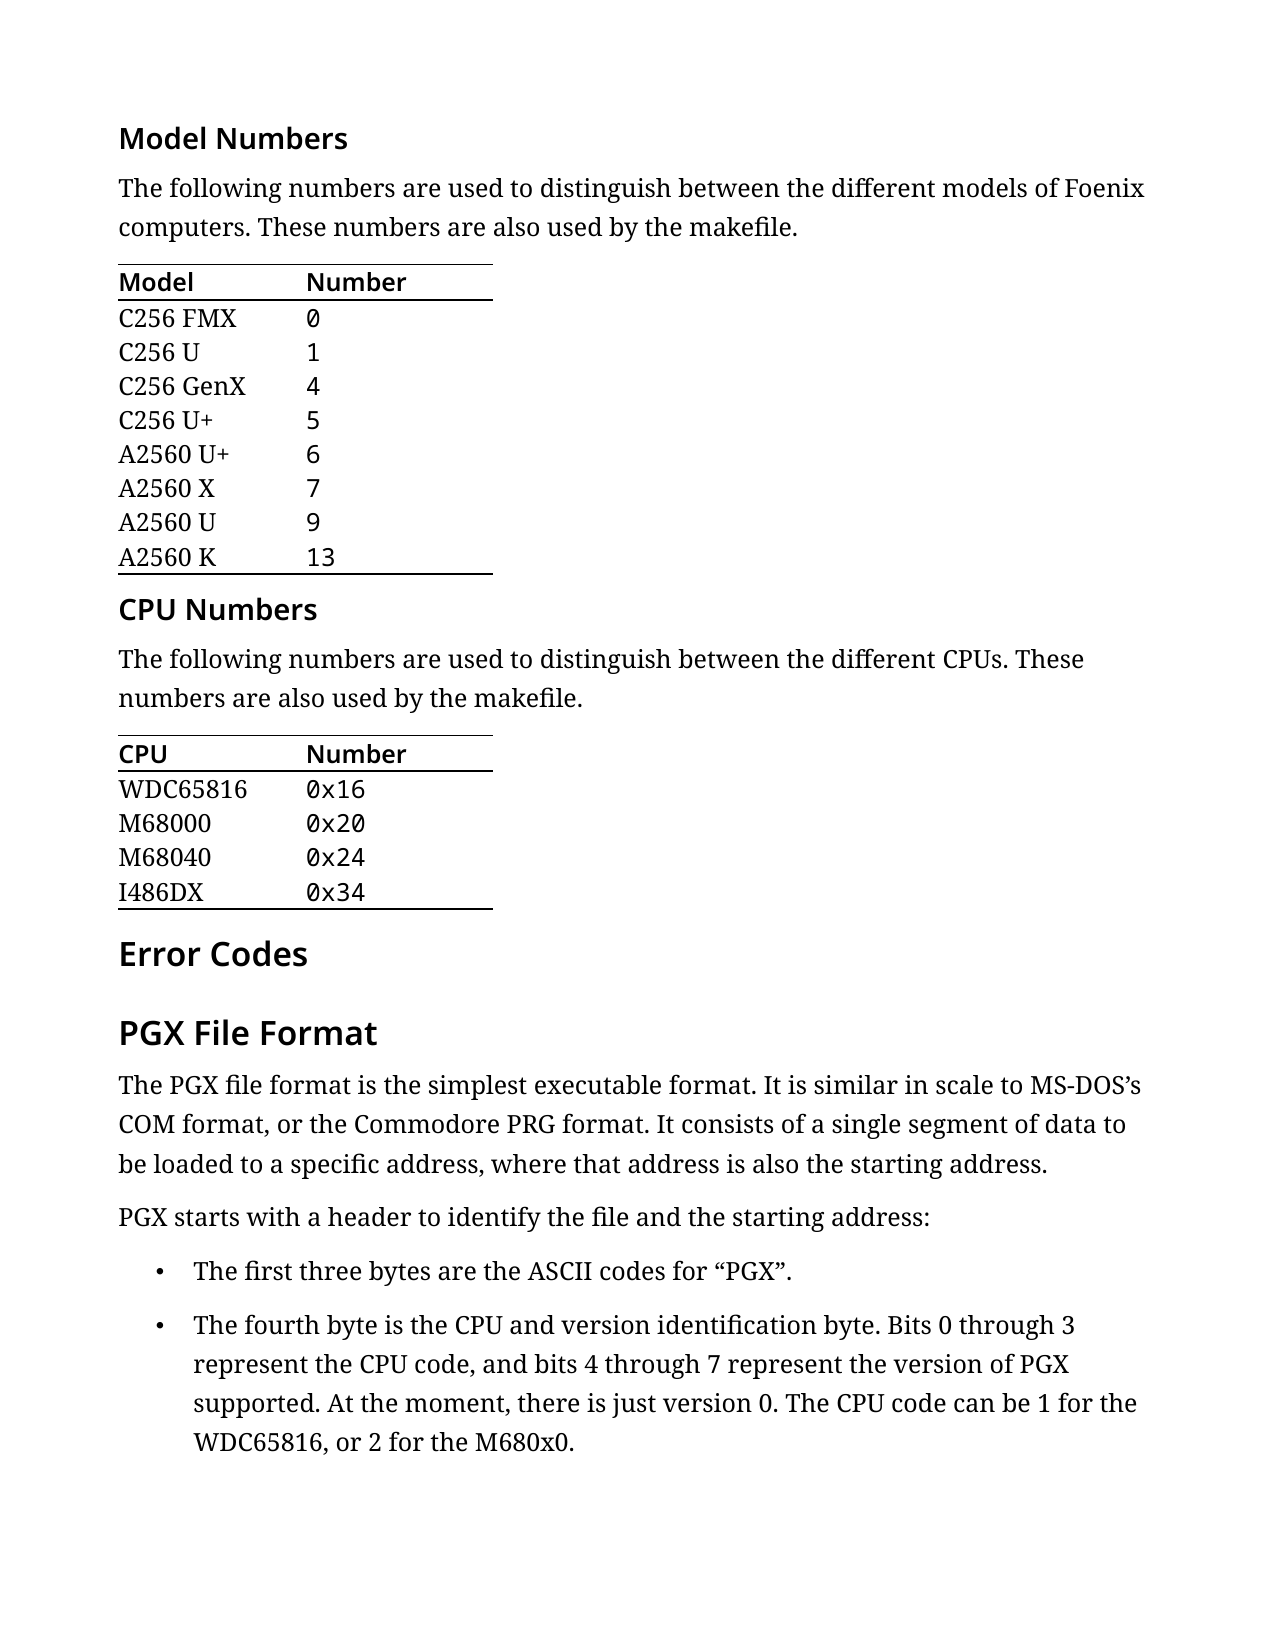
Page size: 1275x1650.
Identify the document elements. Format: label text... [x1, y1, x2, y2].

text The following numbers are used to distinguish between the different models of Foenix computers. These numbers are also used by the makefile. [118, 171, 1157, 244]
table_cell C256 GenX [118, 369, 306, 403]
table_header CPU [118, 736, 306, 770]
table_cell C256 U+ [118, 403, 306, 437]
subtitle PGX File Format [118, 1010, 1157, 1055]
text PGX starts with a header to identify the file and the starting address: [118, 1200, 1157, 1234]
table_cell I486DX [118, 874, 306, 908]
table_cell C256 U [118, 335, 306, 369]
text The PGX file format is the simplest executable format. It is similar in scale to MS-DOS’s COM format, or the Commodore PRG format. It consists of a single segment of data to be loaded to a specific address, where that address is also the starting address. [118, 1068, 1157, 1180]
table_cell 1 [306, 335, 493, 369]
table_header Model [118, 265, 306, 299]
table_cell WDC65816 [118, 772, 306, 806]
table_cell 7 [306, 471, 493, 505]
table_cell 9 [306, 505, 493, 539]
table_header Number [306, 736, 493, 770]
table_cell 6 [306, 437, 493, 471]
table_cell A2560 K [118, 539, 306, 573]
text The following numbers are used to distinguish between the different CPUs. These numbers are also used by the makefile. [118, 642, 1157, 715]
table_cell 13 [306, 539, 493, 573]
table_cell A2560 U [118, 505, 306, 539]
subtitle Error Codes [118, 931, 1157, 976]
subtitle Model Numbers [118, 118, 1157, 158]
table_cell 0x20 [306, 806, 493, 840]
table_cell 0x24 [306, 840, 493, 874]
table_cell 0x16 [306, 772, 493, 806]
table_cell 5 [306, 403, 493, 437]
table_cell M68000 [118, 806, 306, 840]
table_cell 0 [306, 301, 493, 335]
list The fourth byte is the CPU and version identification byte. Bits 0 through 3 represent the CPU code, and bits 4 through 7 represent the version of PGX supported. At the moment, there is just version 0. The CPU code can be 1 for the WDC65816, or 2 for the M680x0. [156, 1307, 1157, 1459]
list The first three bytes are the ASCII codes for “PGX”. [156, 1254, 1157, 1288]
table_cell 0x34 [306, 874, 493, 908]
table_cell M68040 [118, 840, 306, 874]
table_header Number [306, 265, 493, 299]
table_cell 4 [306, 369, 493, 403]
table_cell C256 FMX [118, 301, 306, 335]
subtitle CPU Numbers [118, 589, 1157, 629]
table_cell A2560 X [118, 471, 306, 505]
table_cell A2560 U+ [118, 437, 306, 471]
